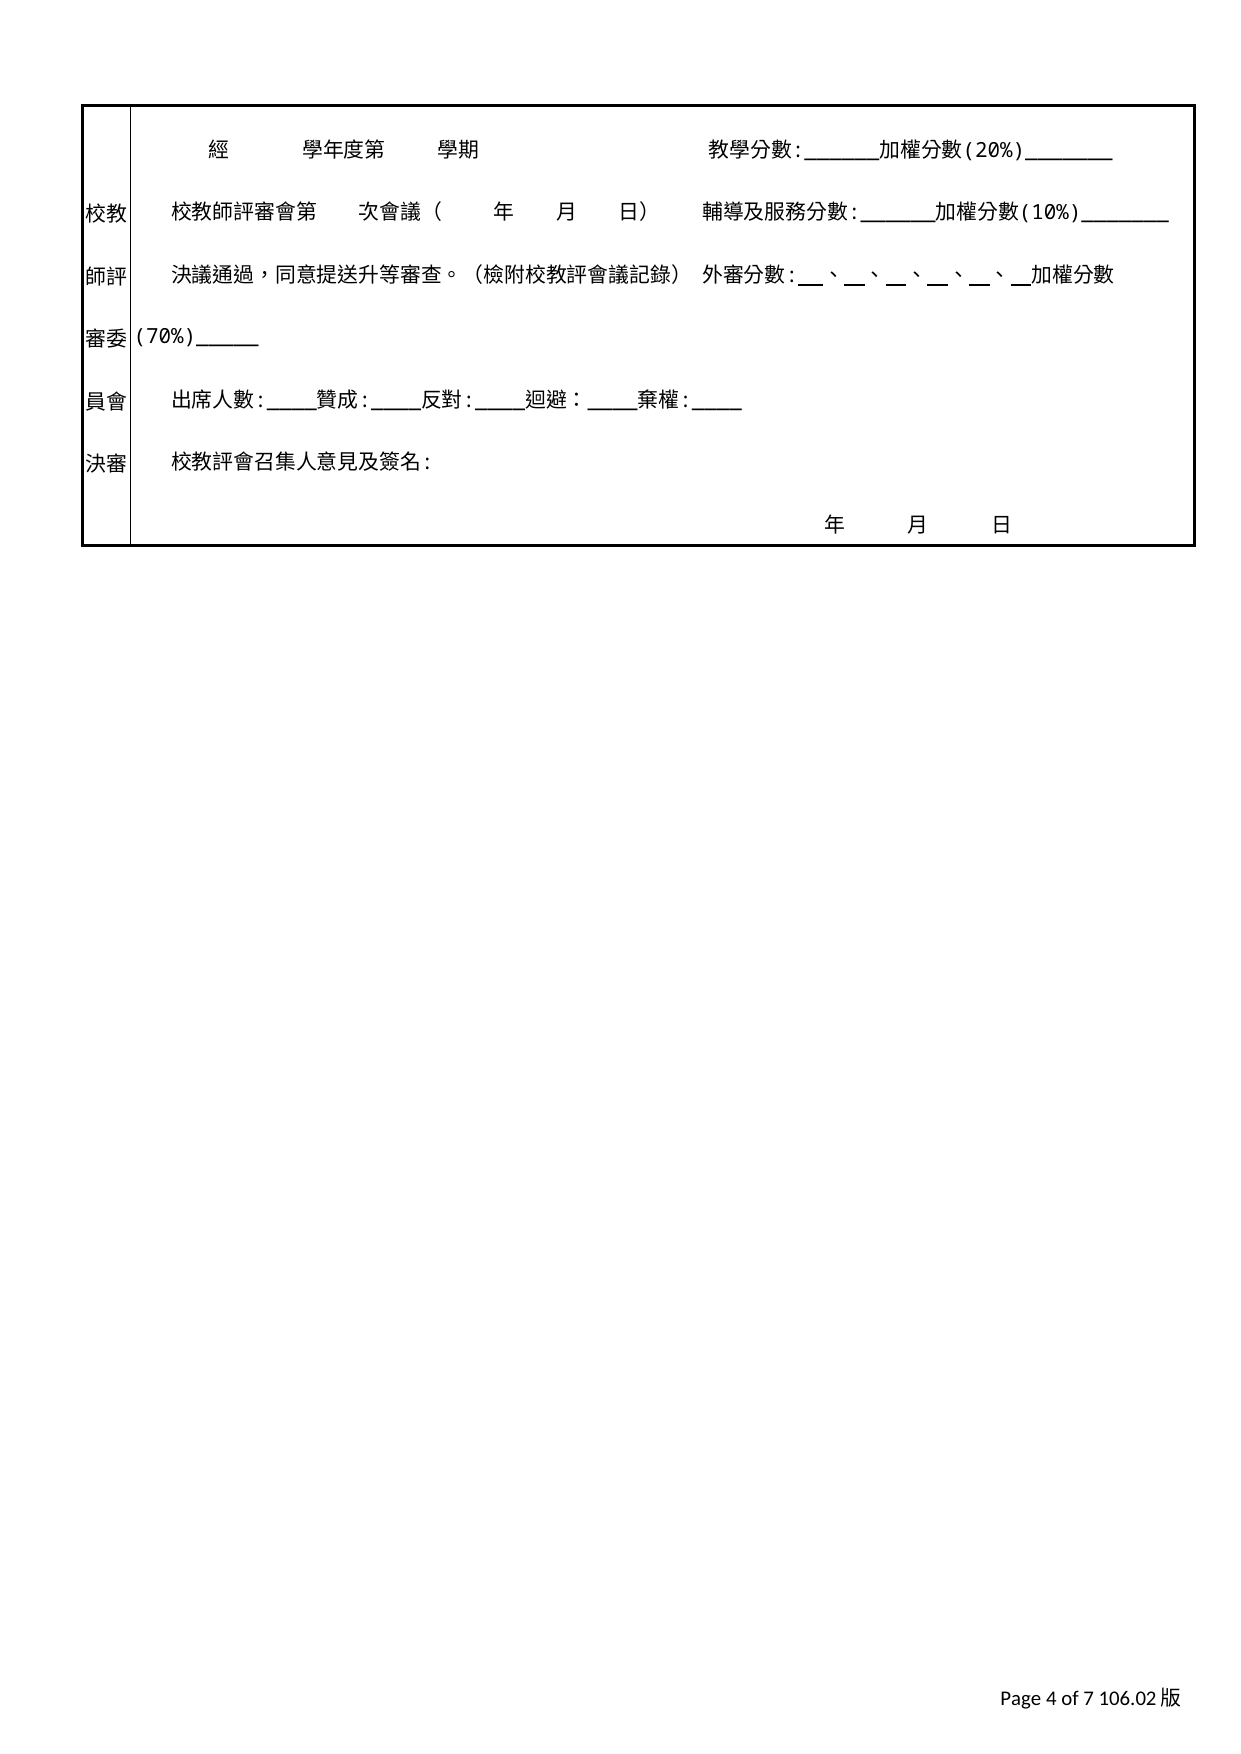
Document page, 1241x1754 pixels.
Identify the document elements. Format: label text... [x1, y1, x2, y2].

table_cell 經 學年度第 學期 教學分數:______加權分數(20%)_______ 校教師評審會第 次會議（ 年 月 日） 輔導及服務分數:______加權分數(10%)_______ 決議通過，同意提送升等審查。（檢附校教評會議記錄） 外審分數: 、 、 、 、 、 加權分數(70%)_____ 出席人數:____贊成:____反對:____迴避：____棄權:____ 校教評會召集人意見及簽名: 年 月 日 [131, 107, 1193, 544]
table_cell 校教師評審委員會決審 [84, 107, 130, 544]
